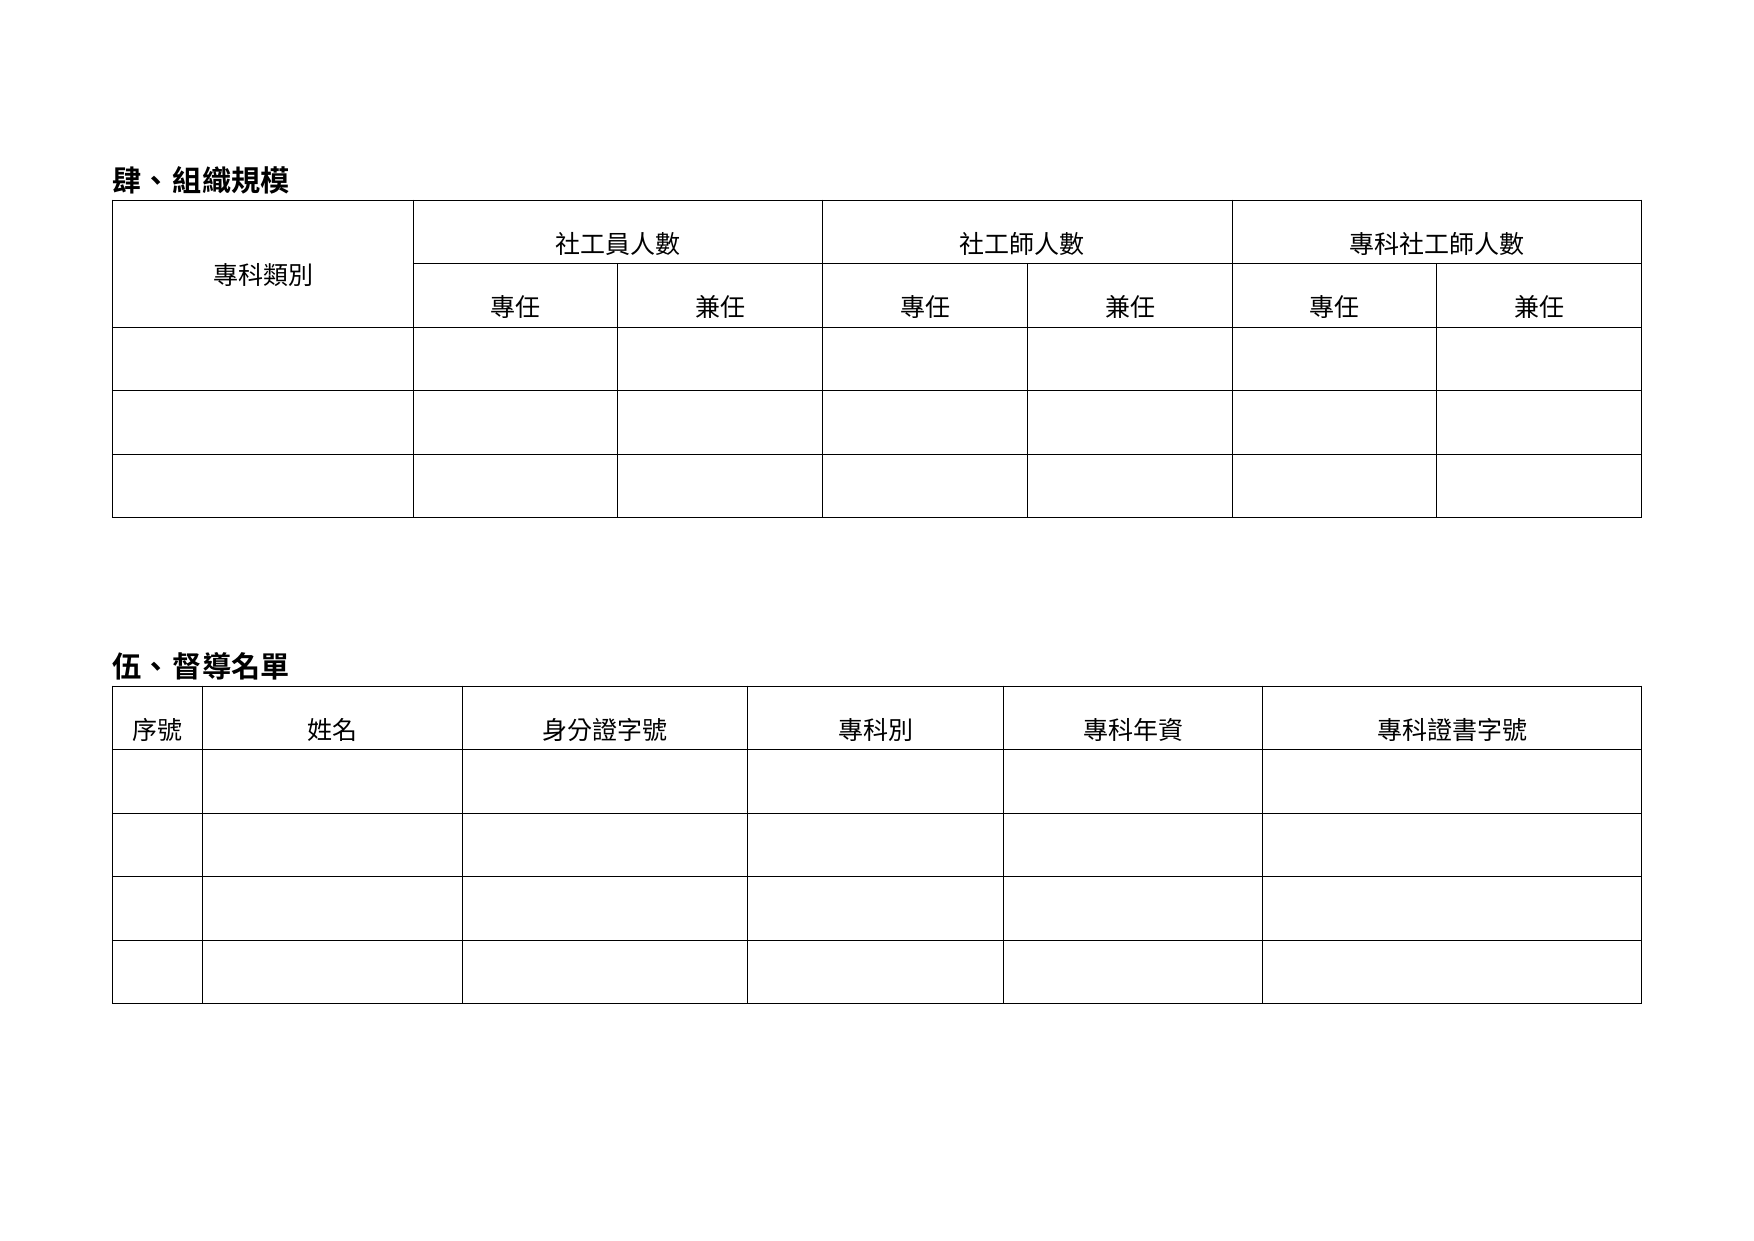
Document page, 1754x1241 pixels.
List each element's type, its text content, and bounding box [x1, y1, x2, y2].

table_cell [203, 877, 462, 940]
table_cell 專任 [823, 264, 1027, 327]
table_header 社工師人數 [823, 201, 1232, 263]
table_cell [618, 328, 822, 390]
table_cell [1233, 328, 1436, 390]
table_cell [1263, 877, 1641, 940]
table_cell [113, 455, 413, 517]
table_cell 兼任 [1028, 264, 1232, 327]
table_cell [113, 941, 202, 1003]
table_cell [1004, 814, 1262, 876]
table_cell [1437, 391, 1641, 454]
list 組織規模 [112, 157, 1641, 199]
table_cell [823, 391, 1027, 454]
table_header 專科社工師人數 [1233, 201, 1641, 263]
table_cell [1233, 455, 1436, 517]
table_cell 專任 [414, 264, 617, 327]
table_cell [1263, 750, 1641, 813]
table_cell [113, 391, 413, 454]
table_cell [1004, 750, 1262, 813]
table_cell [113, 814, 202, 876]
table_cell [463, 750, 747, 813]
table_header 專科年資 [1004, 687, 1262, 749]
table_cell [1028, 328, 1232, 390]
table_cell [414, 328, 617, 390]
table_header 專科類別 [113, 201, 413, 327]
table_cell [1028, 391, 1232, 454]
table_header 專科證書字號 [1263, 687, 1641, 749]
table_cell [748, 814, 1003, 876]
table_cell [1263, 814, 1641, 876]
table_cell [113, 877, 202, 940]
table_cell [1004, 877, 1262, 940]
table_header 身分證字號 [463, 687, 747, 749]
table_cell [203, 941, 462, 1003]
table_cell [1437, 328, 1641, 390]
table_cell [823, 328, 1027, 390]
table_cell [823, 455, 1027, 517]
table_header 序號 [113, 687, 202, 749]
table_cell 兼任 [1437, 264, 1641, 327]
table_cell [203, 814, 462, 876]
table_cell [414, 391, 617, 454]
table_cell [748, 750, 1003, 813]
table_cell [203, 750, 462, 813]
table_cell [1263, 941, 1641, 1003]
table_cell [1028, 455, 1232, 517]
table_cell [463, 941, 747, 1003]
table_cell [463, 877, 747, 940]
table_header 專科別 [748, 687, 1003, 749]
table_cell [1004, 941, 1262, 1003]
table_cell [1233, 391, 1436, 454]
table_cell [414, 455, 617, 517]
table_cell [113, 750, 202, 813]
table_header 姓名 [203, 687, 462, 749]
list 督導名單 [112, 643, 1641, 686]
table_cell 兼任 [618, 264, 822, 327]
table_cell [748, 941, 1003, 1003]
table_cell [618, 455, 822, 517]
table_header 社工員人數 [414, 201, 822, 263]
table_cell [618, 391, 822, 454]
table_cell [1437, 455, 1641, 517]
table_cell 專任 [1233, 264, 1436, 327]
table_cell [748, 877, 1003, 940]
table_cell [113, 328, 413, 390]
table_cell [463, 814, 747, 876]
